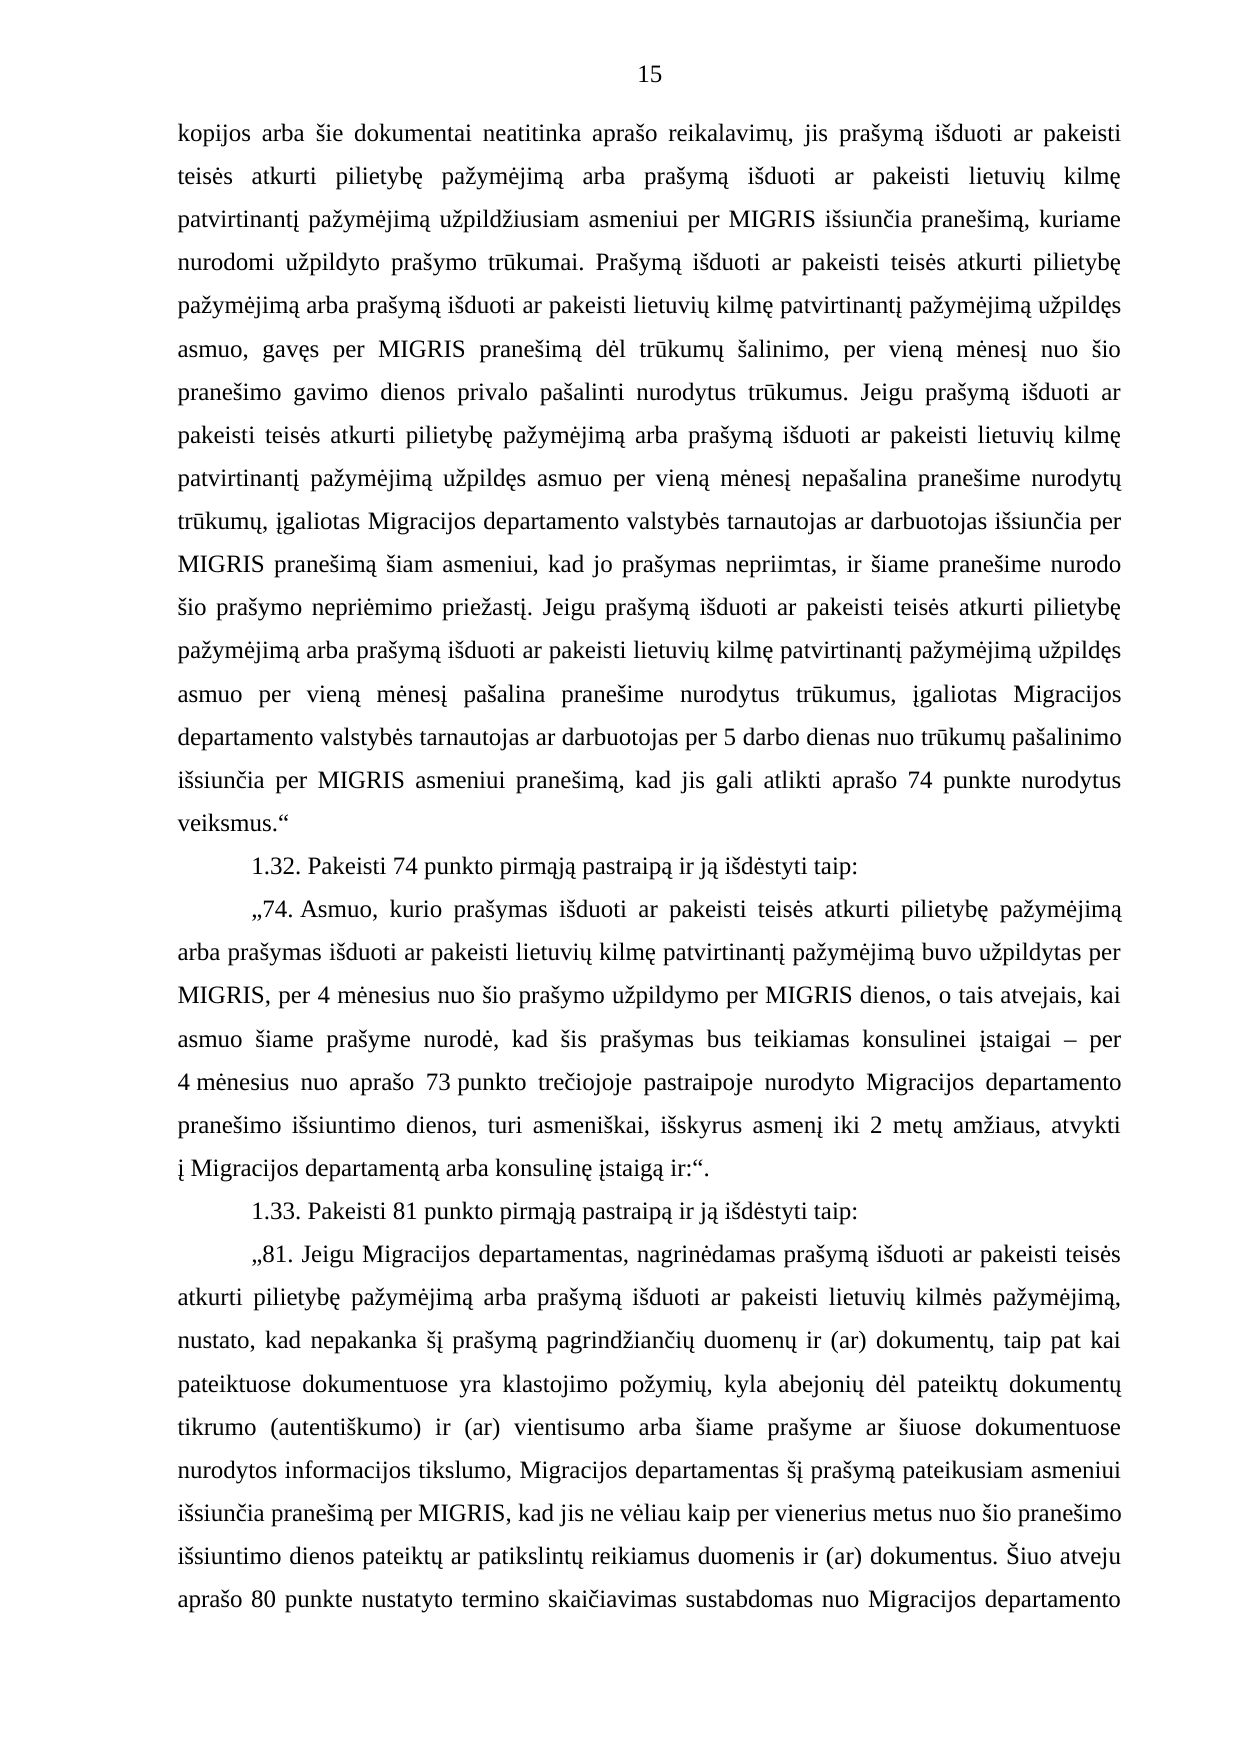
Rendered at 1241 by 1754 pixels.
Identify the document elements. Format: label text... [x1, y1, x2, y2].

text kopijos arba šie dokumentai neatitinka aprašo reikalavimų, jis prašymą išduoti ar pakeisti teisės atkurti pilietybę pažymėjimą arba prašymą išduoti ar pakeisti lietuvių kilmę patvirtinantį pažymėjimą užpildžiusiam asmeniui per MIGRIS išsiunčia pranešimą, kuriame nurodomi užpildyto prašymo trūkumai. Prašymą išduoti ar pakeisti teisės atkurti pilietybę pažymėjimą arba prašymą išduoti ar pakeisti lietuvių kilmę patvirtinantį pažymėjimą užpildęs asmuo, gavęs per MIGRIS pranešimą dėl trūkumų šalinimo, per vieną mėnesį nuo šio pranešimo gavimo dienos privalo pašalinti nurodytus trūkumus. Jeigu prašymą išduoti ar pakeisti teisės atkurti pilietybę pažymėjimą arba prašymą išduoti ar pakeisti lietuvių kilmę patvirtinantį pažymėjimą užpildęs asmuo per vieną mėnesį nepašalina pranešime nurodytų trūkumų, įgaliotas Migracijos departamento valstybės tarnautojas ar darbuotojas išsiunčia per MIGRIS pranešimą šiam asmeniui, kad jo prašymas nepriimtas, ir šiame pranešime nurodo šio prašymo nepriėmimo priežastį. Jeigu prašymą išduoti ar pakeisti teisės atkurti pilietybę pažymėjimą arba prašymą išduoti ar pakeisti lietuvių kilmę patvirtinantį pažymėjimą užpildęs asmuo per vieną mėnesį pašalina pranešime nurodytus trūkumus, įgaliotas Migracijos departamento valstybės tarnautojas ar darbuotojas per 5 darbo dienas nuo trūkumų pašalinimo išsiunčia per MIGRIS asmeniui pranešimą, kad jis gali atlikti aprašo 74 punkte nurodytus veiksmus.“ [177, 118, 1122, 837]
text 1.32. Pakeisti 74 punkto pirmąją pastraipą ir ją išdėstyti taip: [177, 851, 1122, 880]
text „81. Jeigu Migracijos departamentas, nagrinėdamas prašymą išduoti ar pakeisti teisės atkurti pilietybę pažymėjimą arba prašymą išduoti ar pakeisti lietuvių kilmės pažymėjimą, nustato, kad nepakanka šį prašymą pagrindžiančių duomenų ir (ar) dokumentų, taip pat kai pateiktuose dokumentuose yra klastojimo požymių, kyla abejonių dėl pateiktų dokumentų tikrumo (autentiškumo) ir (ar) vientisumo arba šiame prašyme ar šiuose dokumentuose nurodytos informacijos tikslumo, Migracijos departamentas šį prašymą pateikusiam asmeniui išsiunčia pranešimą per MIGRIS, kad jis ne vėliau kaip per vienerius metus nuo šio pranešimo išsiuntimo dienos pateiktų ar patikslintų reikiamus duomenis ir (ar) dokumentus. Šiuo atveju aprašo 80 punkte nustatyto termino skaičiavimas sustabdomas nuo Migracijos departamento [177, 1239, 1122, 1613]
text 1.33. Pakeisti 81 punkto pirmąją pastraipą ir ją išdėstyti taip: [177, 1196, 1122, 1225]
text „74. Asmuo, kurio prašymas išduoti ar pakeisti teisės atkurti pilietybę pažymėjimą arba prašymas išduoti ar pakeisti lietuvių kilmę patvirtinantį pažymėjimą buvo užpildytas per MIGRIS, per 4 mėnesius nuo šio prašymo užpildymo per MIGRIS dienos, o tais atvejais, kai asmuo šiame prašyme nurodė, kad šis prašymas bus teikiamas konsulinei įstaigai – per 4 mėnesius nuo aprašo 73 punkto trečiojoje pastraipoje nurodyto Migracijos departamento pranešimo išsiuntimo dienos, turi asmeniškai, išskyrus asmenį iki 2 metų amžiaus, atvykti į Migracijos departamentą arba konsulinę įstaigą ir:“. [177, 894, 1122, 1182]
